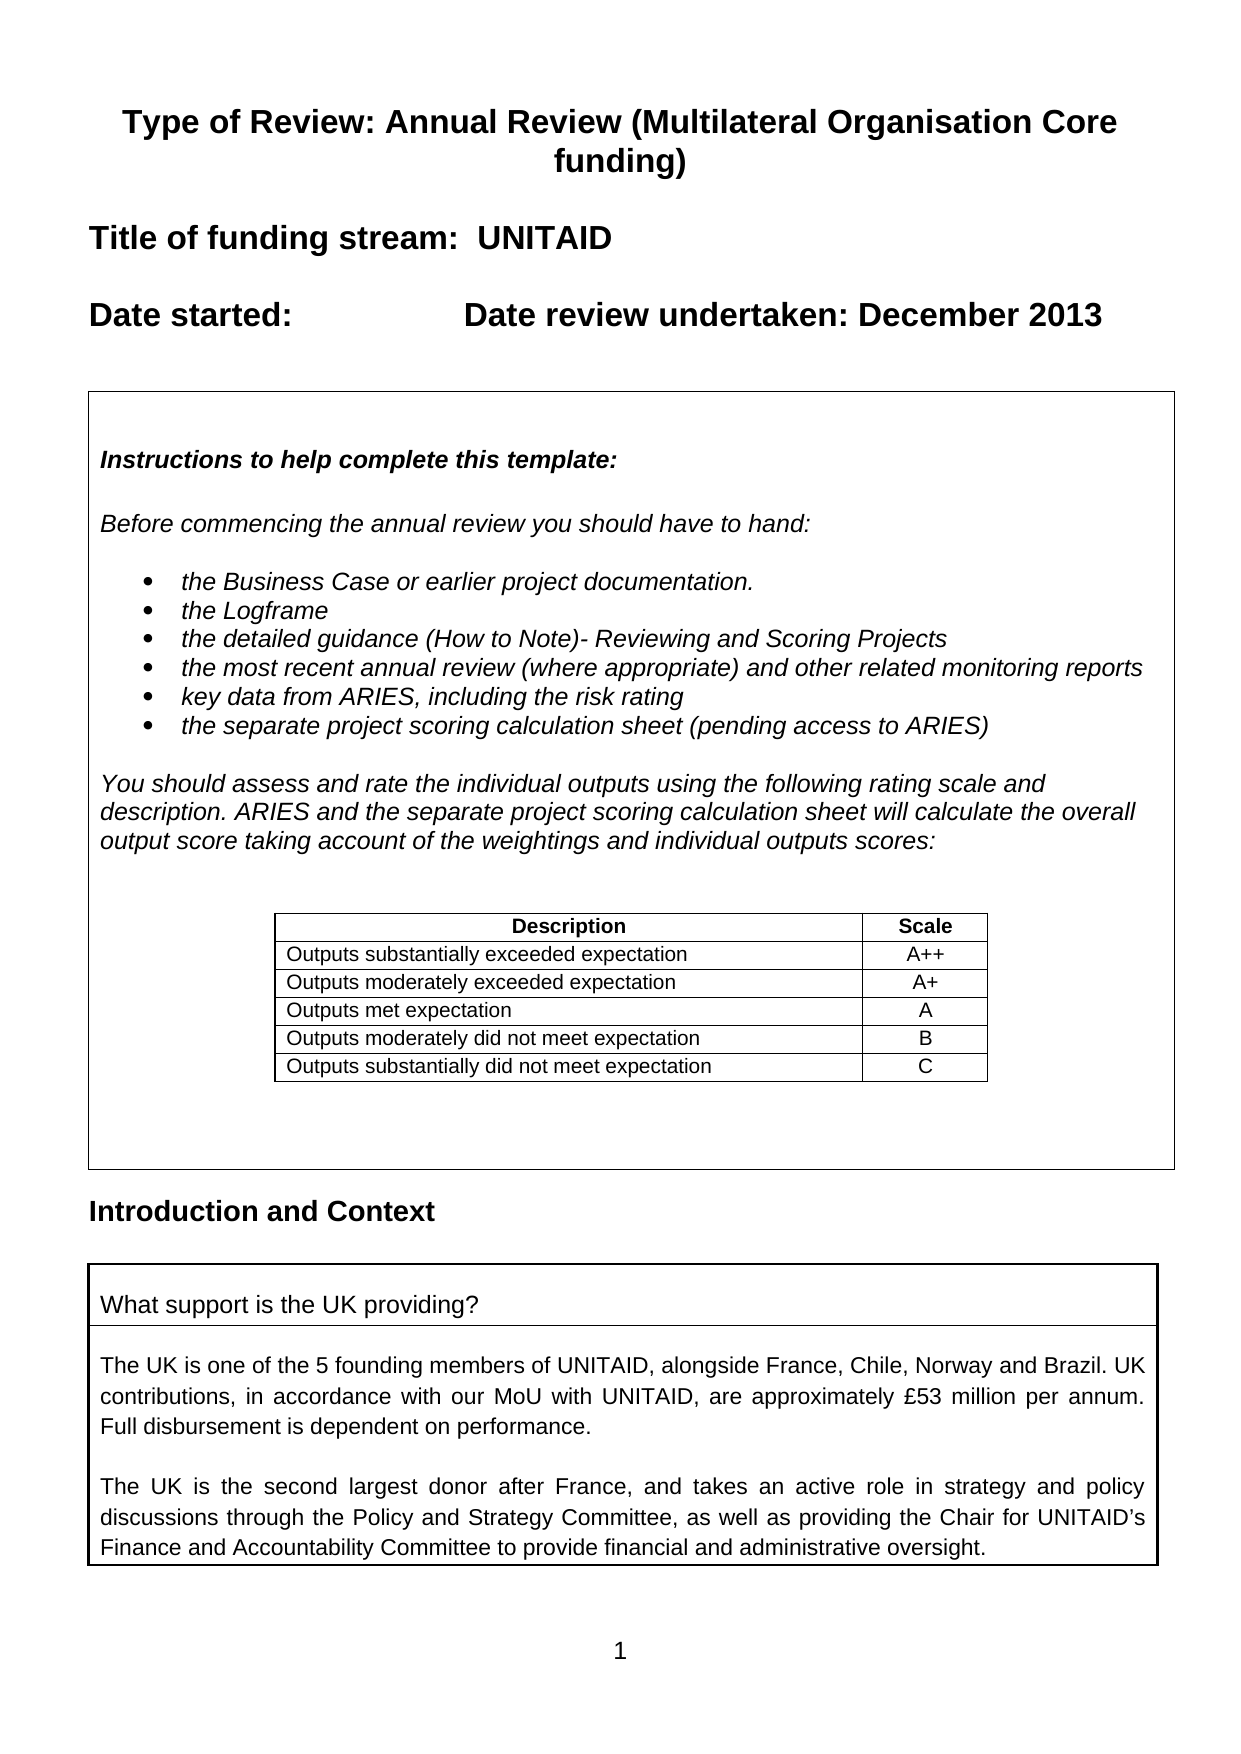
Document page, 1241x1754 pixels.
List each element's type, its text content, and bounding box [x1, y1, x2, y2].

text Type of Review: Annual Review (Multilateral Organisation Core funding) [89, 103, 1152, 179]
table_cell B [863, 1026, 987, 1053]
table_cell C [863, 1054, 987, 1081]
table_cell A+ [863, 970, 987, 997]
table_cell A [863, 998, 987, 1025]
table_cell Outputs met expectation [276, 998, 862, 1025]
table_header What support is the UK providing? [90, 1265, 1156, 1324]
table_header Description [276, 914, 862, 941]
table_cell Outputs substantially did not meet expectation [276, 1054, 862, 1081]
subtitle Introduction and Context [89, 1194, 1152, 1228]
table_cell Outputs substantially exceeded expectation [276, 942, 862, 969]
table_header Scale [863, 914, 987, 941]
table_cell Outputs moderately did not meet expectation [276, 1026, 862, 1053]
table_cell Outputs moderately exceeded expectation [276, 970, 862, 997]
table_header Instructions to help complete this template: Before commencing the annual review you should have to hand: the Business Case or earlier project documentation. the Logframe the detailed guidance (How to Note)- Reviewing and Scoring Projects the most recent annual review (where appropriate) and other related monitoring reports key data from ARIES, including the risk rating the separate project scoring calculation sheet (pending access to ARIES) You should assess and rate the individual outputs using the following rating scale and description. ARIES and the separate project scoring calculation sheet will calculate the overall output score taking account of the weightings and individual outputs scores: [89, 392, 1174, 1168]
table_cell The UK is one of the 5 founding members of UNITAID, alongside France, Chile, Norway and Brazil. UK contributions, in accordance with our MoU with UNITAID, are approximately £53 million per annum. Full disbursement is dependent on performance. The UK is the second largest donor after France, and takes an active role in strategy and policy discussions through the Policy and Strategy Committee, as well as providing the Chair for UNITAID’s Finance and Accountability Committee to provide financial and administrative oversight. [90, 1326, 1156, 1564]
table_cell A++ [863, 942, 987, 969]
text Title of funding stream: UNITAID [89, 218, 1152, 256]
text Date started: Date review undertaken: December 2013 [89, 295, 1152, 333]
